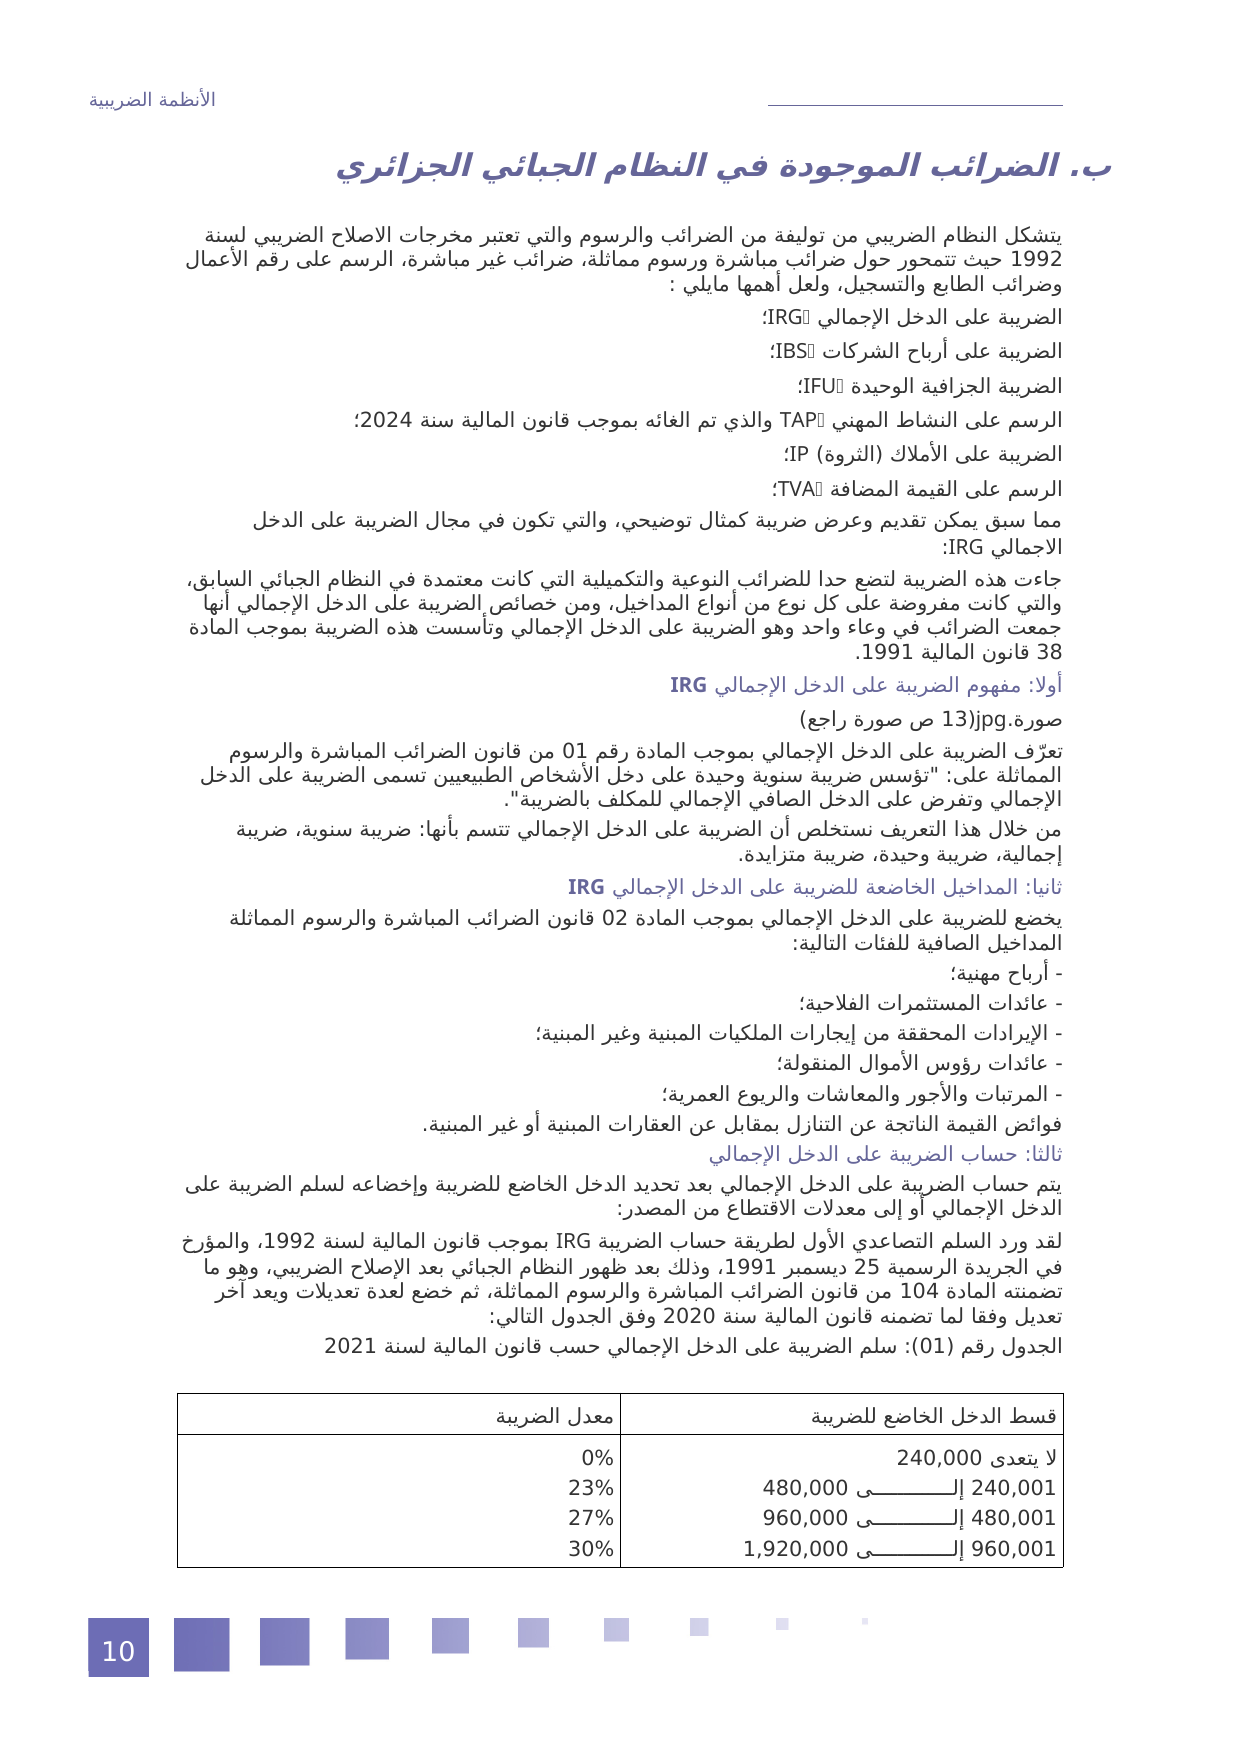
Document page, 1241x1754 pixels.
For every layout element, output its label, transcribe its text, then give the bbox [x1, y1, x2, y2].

text الضريبة الجزافية الوحيدة IFU؛ [177, 371, 1063, 399]
title الضرائب الموجودة في النظام الجبائي الجزائري [177, 124, 1122, 184]
text صورة.jpg(13 ص صورة راجع) [177, 704, 1063, 733]
table_header معدل الضريبة [178, 1394, 620, 1434]
text من خلال هذا التعريف نستخلص أن الضريبة على الدخل الإجمالي تتسم بأنها: ضريبة سنوية، ضريبة إجمالية، ضريبة وحيدة، ضريبة متزايدة. [177, 817, 1063, 866]
text فوائض القيمة الناتجة عن التنازل بمقابل عن العقارات المبنية أو غير المبنية. [177, 1112, 1063, 1136]
text يخضع للضريبة على الدخل الإجمالي بموجب المادة 02 قانون الضرائب المباشرة والرسوم المماثلة المداخيل الصافية للفئات التالية: [177, 906, 1063, 955]
text - عائدات رؤوس الأموال المنقولة؛ [177, 1051, 1063, 1076]
text مما سبق يمكن تقديم وعرض ضريبة كمثال توضيحي، والتي تكون في مجال الضريبة على الدخل الاجمالي IRG: [177, 508, 1063, 561]
text لقد ورد السلم التصاعدي الأول لطريقة حساب الضريبة IRG بموجب قانون المالية لسنة 1992، والمؤرخ في الجريدة الرسمية 25 ديسمبر 1991، وذلك بعد ظهور النظام الجبائي بعد الإصلاح الضريبي، وهو ما تضمنته المادة 104 من قانون الضرائب المباشرة والرسوم المماثلة، ثم خضع لعدة تعديلات ويعد آخر تعديل وفقا لما تضمنه قانون المالية سنة 2020 وفق الجدول التالي: [177, 1227, 1063, 1328]
text الضريبة على الدخل الإجمالي IRG؛ [177, 302, 1063, 330]
text - أرباح مهنية؛ [177, 961, 1063, 985]
text ثانيا: المداخيل الخاضعة للضريبة على الدخل الإجمالي IRG [177, 872, 1063, 900]
table_header قسط الدخل الخاضع للضريبة [621, 1394, 1063, 1434]
text أولا: مفهوم الضريبة على الدخل الإجمالي IRG [177, 670, 1063, 698]
text الجدول رقم (01): سلم الضريبة على الدخل الإجمالي حسب قانون المالية لسنة 2021 [177, 1334, 1063, 1358]
text ثالثا: حساب الضريبة على الدخل الإجمالي [177, 1142, 1063, 1166]
text الرسم على القيمة المضافة TVA؛ [177, 474, 1063, 502]
text الرسم على النشاط المهني TAP والذي تم الغائه بموجب قانون المالية سنة 2024؛ [177, 405, 1063, 433]
text يتشكل النظام الضريبي من توليفة من الضرائب والرسوم والتي تعتبر مخرجات الاصلاح الضريبي لسنة 1992 حيث تتمحور حول ضرائب مباشرة ورسوم مماثلة، ضرائب غير مباشرة، الرسم على رقم الأعمال وضرائب الطابع والتسجيل، ولعل أهمها مايلي : [177, 223, 1063, 296]
table_cell 0% 23% 27% 30% [178, 1435, 620, 1567]
text جاءت هذه الضريبة لتضع حدا للضرائب النوعية والتكميلية التي كانت معتمدة في النظام الجبائي السابق، والتي كانت مفروضة على كل نوع من أنواع المداخيل، ومن خصائص الضريبة على الدخل الإجمالي أنها جمعت الضرائب في وعاء واحد وهو الضريبة على الدخل الإجمالي وتأسست هذه الضريبة بموجب المادة 38 قانون المالية 1991. [177, 567, 1063, 664]
text الضريبة على الأملاك (الثروة) IP؛ [177, 439, 1063, 468]
text - عائدات المستثمرات الفلاحية؛ [177, 991, 1063, 1015]
text - الإيرادات المحققة من إيجارات الملكيات المبنية وغير المبنية؛ [177, 1021, 1063, 1045]
text الضريبة على أرباح الشركات IBS؛ [177, 336, 1063, 365]
table_cell لا يتعدى 240,000 240,001 إلـــــــــــــى 480,000 480,001 إلـــــــــــــى 960,000 960,001 إلـــــــــــــى 1,920,000 1,920,001 إلـــــــــــــى 3,840,000 أكثر من 3,840,000 [621, 1435, 1063, 1567]
text تعرّف الضريبة على الدخل الإجمالي بموجب المادة رقم 01 من قانون الضرائب المباشرة والرسوم المماثلة على: "تؤسس ضريبة سنوية وحيدة على دخل الأشخاص الطبيعيين تسمى الضريبة على الدخل الإجمالي وتفرض على الدخل الصافي الإجمالي للمكلف بالضريبة". [177, 739, 1063, 811]
text - المرتبات والأجور والمعاشات والريوع العمرية؛ [177, 1082, 1063, 1106]
picture [88, 1618, 1063, 1677]
text يتم حساب الضريبة على الدخل الإجمالي بعد تحديد الدخل الخاضع للضريبة وإخضاعه لسلم الضريبة على الدخل الإجمالي أو إلى معدلات الاقتطاع من المصدر: [177, 1172, 1063, 1221]
